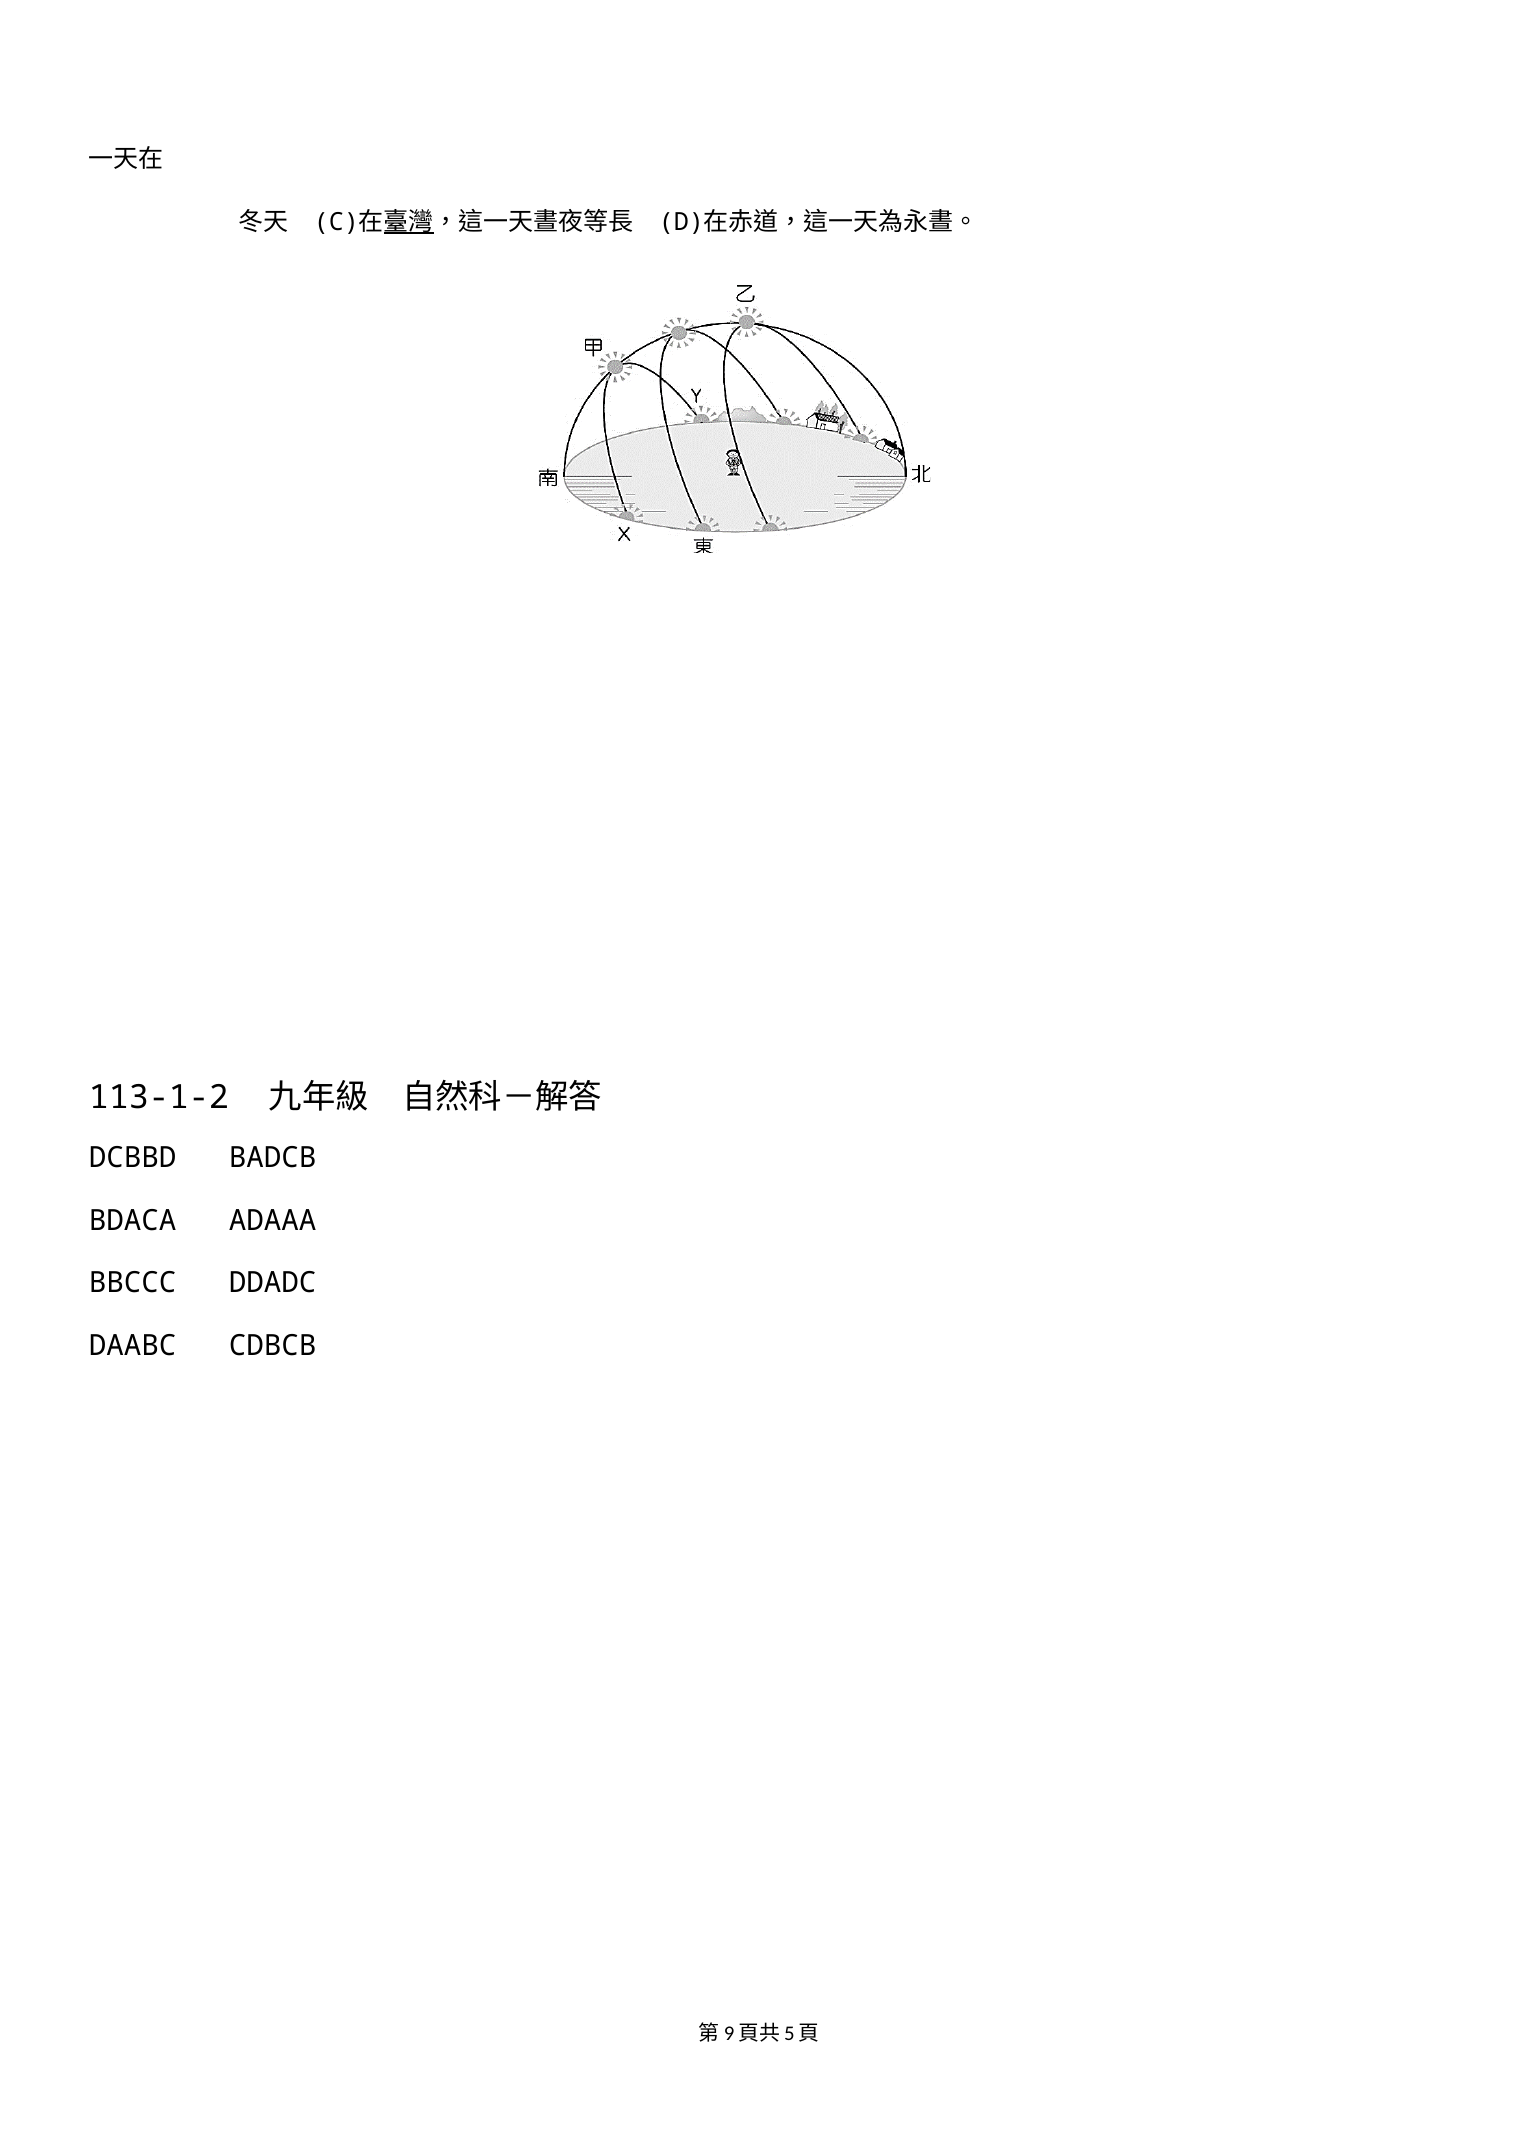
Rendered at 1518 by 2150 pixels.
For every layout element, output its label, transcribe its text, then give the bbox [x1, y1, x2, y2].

text 113-1-2 九年級 自然科－解答 [89, 1052, 1429, 1115]
text DCBBD BADCB [89, 1115, 1429, 1177]
text DAABC CDBCB [89, 1302, 1429, 1365]
text BDACA ADAAA [89, 1177, 1429, 1240]
text 冬天 (C)在臺灣，這一天晝夜等長 (D)在赤道，這一天為永晝。 [89, 177, 1429, 552]
text BBCCC DDADC [89, 1240, 1429, 1302]
text 一天在 [89, 115, 1429, 177]
